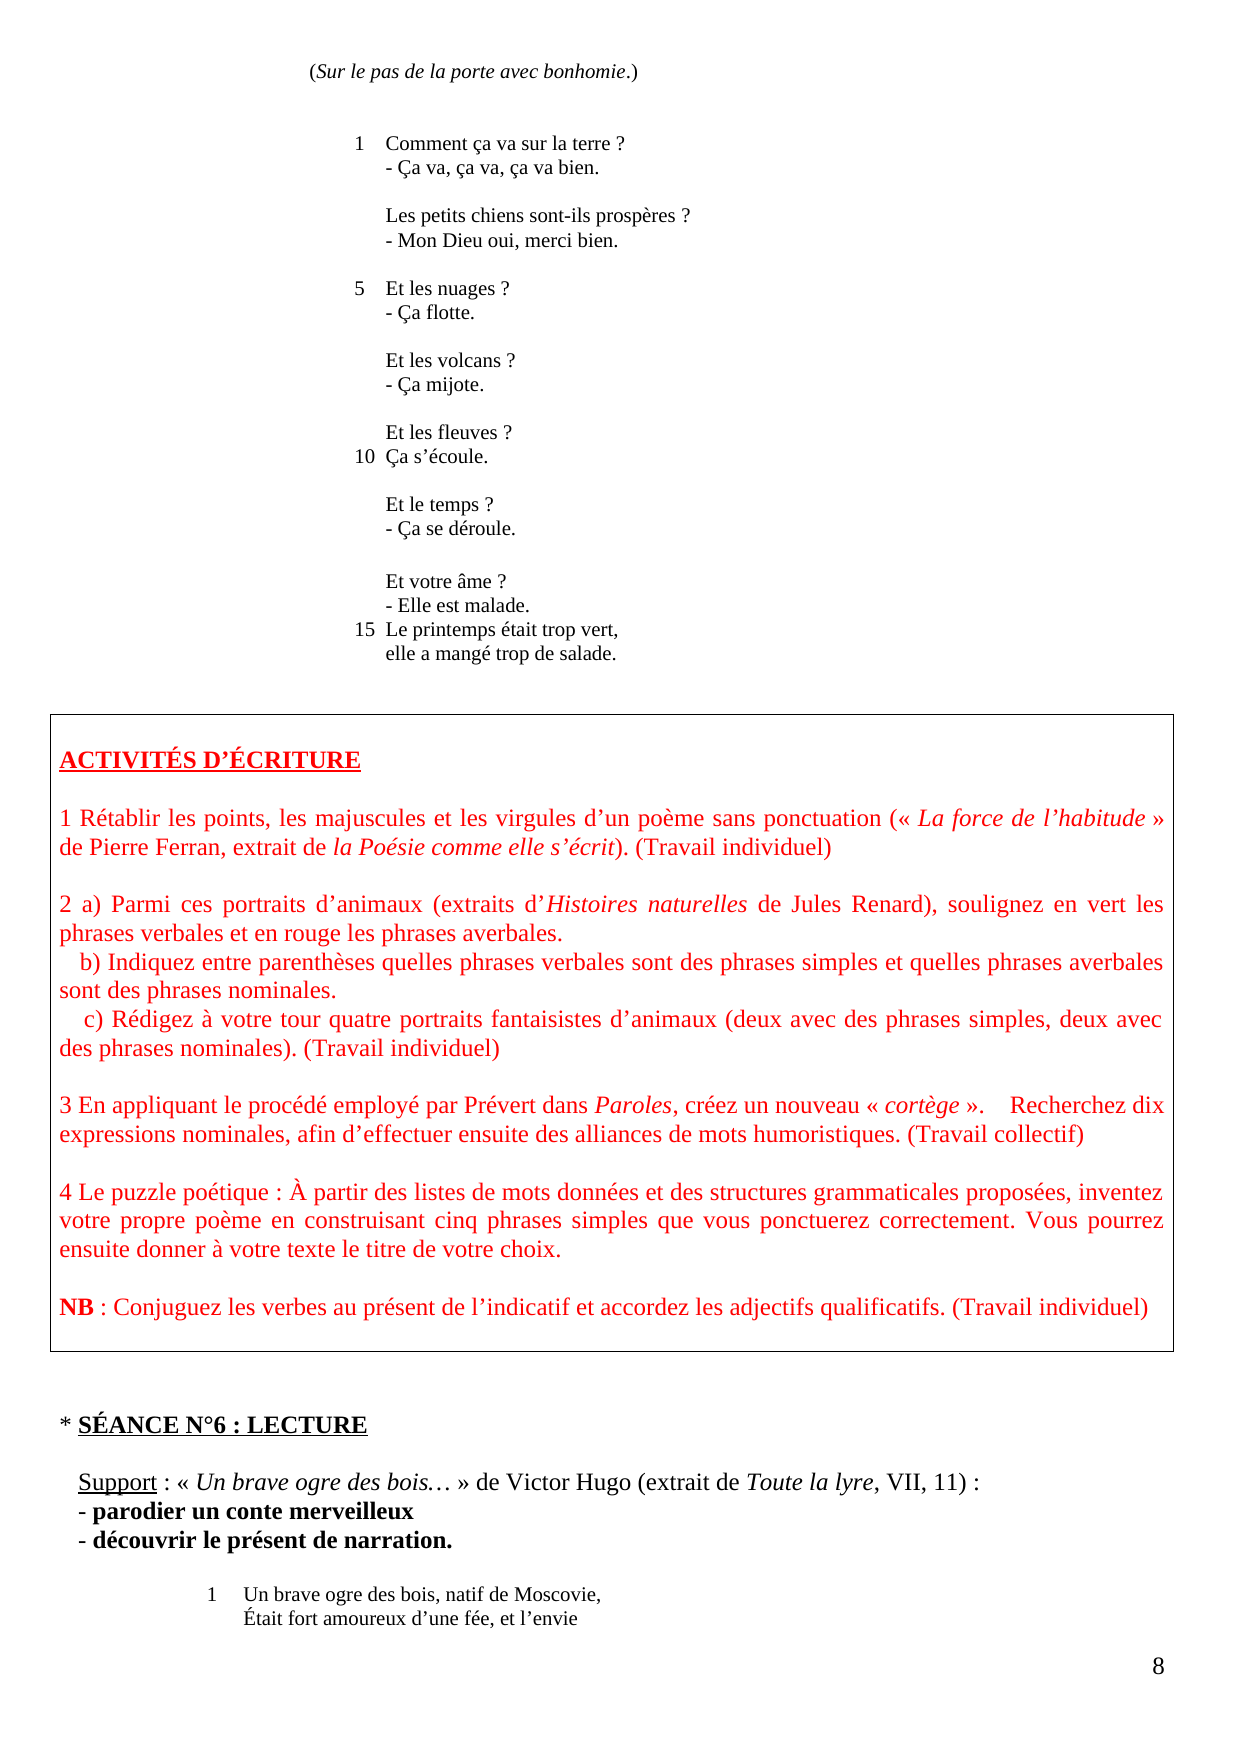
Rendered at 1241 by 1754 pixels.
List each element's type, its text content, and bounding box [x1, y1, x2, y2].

text 15 Le printemps était trop vert, [354, 617, 1164, 641]
text Les petits chiens sont-ils prospères ? [354, 203, 1164, 227]
text - Ça va, ça va, ça va bien. [354, 155, 1164, 179]
text 5 Et les nuages ? [354, 276, 1164, 300]
text - Mon Dieu oui, merci bien. [354, 227, 1164, 252]
text Et les volcans ? [354, 348, 1164, 372]
text 2 a) Parmi ces portraits d’animaux (extraits d’Histoires naturelles de Jules Renard), soulignez en vert les phrases verbales et en rouge les phrases averbales. [59, 889, 1164, 947]
text - parodier un conte merveilleux [59, 1496, 1164, 1525]
text - Ça flotte. [354, 300, 1164, 324]
text Et les fleuves ? [354, 420, 1164, 444]
text elle a mangé trop de salade. [354, 641, 1164, 665]
text 10 Ça s’écoule. [354, 444, 1164, 468]
text b) Indiquez entre parenthèses quelles phrases verbales sont des phrases simples et quelles phrases averbales sont des phrases nominales. [59, 947, 1164, 1004]
text 3 En appliquant le procédé employé par Prévert dans Paroles, créez un nouveau « cortège ». Recherchez dix expressions nominales, afin d’effectuer ensuite des alliances de mots humoristiques. (Travail collectif) [59, 1090, 1164, 1148]
text c) Rédigez à votre tour quatre portraits fantaisistes d’animaux (deux avec des phrases simples, deux avec des phrases nominales). (Travail individuel) [59, 1004, 1164, 1062]
text NB : Conjuguez les verbes au présent de l’indicatif et accordez les adjectifs qualificatifs. (Travail individuel) [59, 1292, 1164, 1320]
text 4 Le puzzle poétique : À partir des listes de mots données et des structures grammaticales proposées, inventez votre propre poème en construisant cinq phrases simples que vous ponctuerez correctement. Vous pourrez ensuite donner à votre texte le titre de votre choix. [59, 1177, 1164, 1263]
text - Ça mijote. [354, 372, 1164, 396]
text Était fort amoureux d’une fée, et l’envie [207, 1606, 1164, 1630]
text - Ça se déroule. [354, 516, 1164, 540]
text ACTIVITÉS D’ÉCRITURE [59, 745, 1164, 774]
text * SÉANCE N°6 : LECTURE [59, 1410, 1164, 1438]
text Et votre âme ? [354, 569, 1164, 593]
text Support : « Un brave ogre des bois… » de Victor Hugo (extrait de Toute la lyre, VII, 11) : [59, 1467, 1164, 1496]
text 1 Comment ça va sur la terre ? [354, 131, 1164, 155]
text Et le temps ? [354, 492, 1164, 516]
text 1 Rétablir les points, les majuscules et les virgules d’un poème sans ponctuation (« La force de l’habitude » de Pierre Ferran, extrait de la Poésie comme elle s’écrit). (Travail individuel) [59, 803, 1164, 860]
text - Elle est malade. [354, 593, 1164, 617]
text (Sur le pas de la porte avec bonhomie.) [59, 59, 1164, 83]
text 1 Un brave ogre des bois, natif de Moscovie, [207, 1582, 1164, 1606]
text - découvrir le présent de narration. [59, 1525, 1164, 1553]
